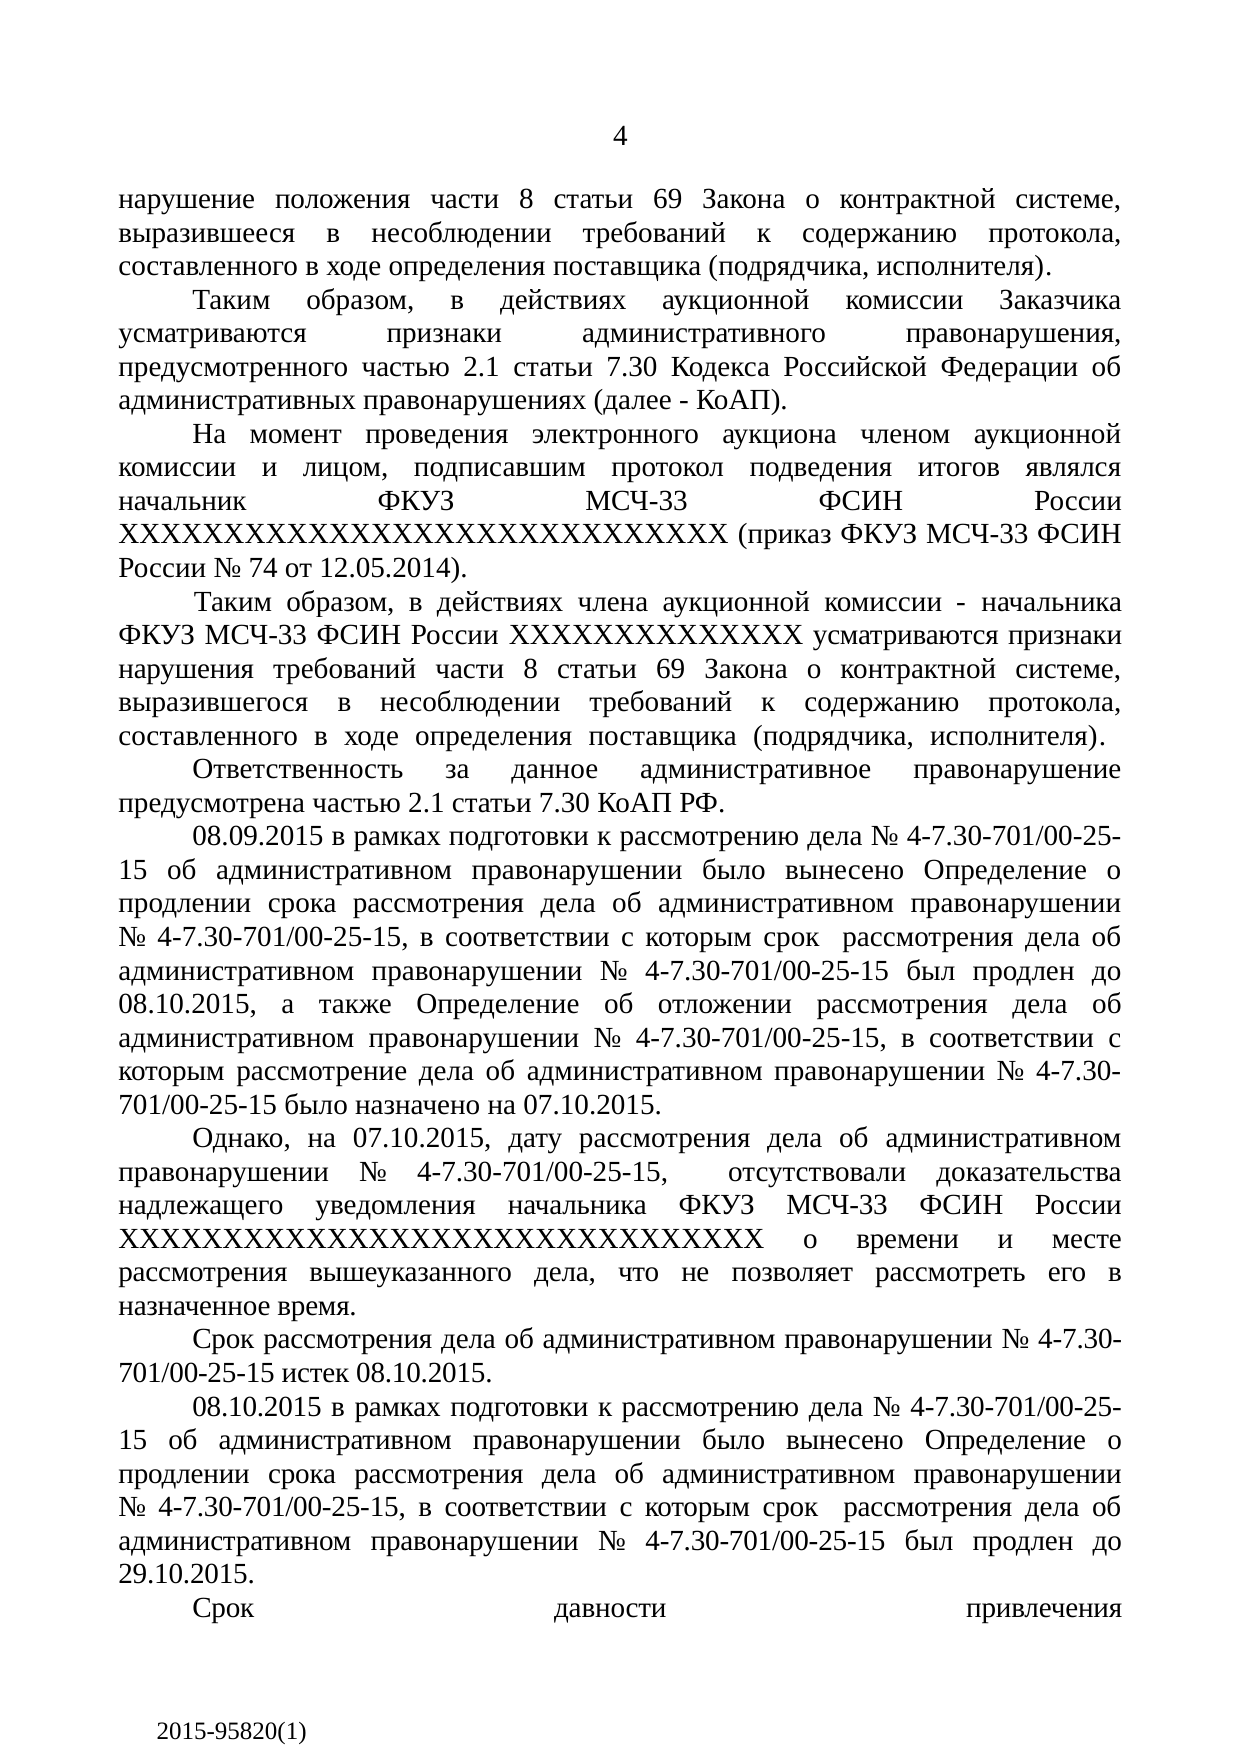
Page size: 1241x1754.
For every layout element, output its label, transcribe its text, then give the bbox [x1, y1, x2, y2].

text нарушение положения части 8 статьи 69 Закона о контрактной системе, выразившееся в несоблюдении требований к содержанию протокола, составленного в ходе определения поставщика (подрядчика, исполнителя). [118, 181, 1122, 282]
text 08.09.2015 в рамках подготовки к рассмотрению дела № 4-7.30-701/00-25-15 об административном правонарушении было вынесено Определение о продлении срока рассмотрения дела об административном правонарушении № 4-7.30-701/00-25-15, в соответствии с которым срок рассмотрения дела об административном правонарушении № 4-7.30-701/00-25-15 был продлен до 08.10.2015, а также Определение об отложении рассмотрения дела об административном правонарушении № 4-7.30-701/00-25-15, в соответствии с которым рассмотрение дела об административном правонарушении № 4-7.30-701/00-25-15 было назначено на 07.10.2015. [118, 818, 1122, 1120]
text Таким образом, в действиях члена аукционной комиссии - начальника ФКУЗ МСЧ-33 ФСИН России XXXXXXXXXXXXXX усматриваются признаки нарушения требований части 8 статьи 69 Закона о контрактной системе, выразившегося в несоблюдении требований к содержанию протокола, составленного в ходе определения поставщика (подрядчика, исполнителя). Ответственность за данное административное правонарушение предусмотрена частью 2.1 статьи 7.30 КоАП РФ. [118, 584, 1122, 818]
text Однако, на 07.10.2015, дату рассмотрения дела об административном правонарушении № 4-7.30-701/00-25-15, отсутствовали доказательства надлежащего уведомления начальника ФКУЗ МСЧ-33 ФСИН России XXXXXXXXXXXXXXXXXXXXXXXXXXXXXXX о времени и месте рассмотрения вышеуказанного дела, что не позволяет рассмотреть его в назначенное время. [118, 1120, 1122, 1322]
text Срок давности привлечения [118, 1590, 1122, 1623]
text Срок рассмотрения дела об административном правонарушении № 4-7.30-701/00-25-15 истек 08.10.2015. [118, 1322, 1122, 1389]
text Таким образом, в действиях аукционной комиссии Заказчика усматриваются признаки административного правонарушения, предусмотренного частью 2.1 статьи 7.30 Кодекса Российской Федерации об административных правонарушениях (далее - КоАП). [118, 282, 1122, 416]
text На момент проведения электронного аукциона членом аукционной комиссии и лицом, подписавшим протокол подведения итогов являлся начальник ФКУЗ МСЧ-33 ФСИН России XXXXXXXXXXXXXXXXXXXXXXXXXXXXX (приказ ФКУЗ МСЧ-33 ФСИН России № 74 от 12.05.2014). [118, 416, 1122, 584]
text 08.10.2015 в рамках подготовки к рассмотрению дела № 4-7.30-701/00-25-15 об административном правонарушении было вынесено Определение о продлении срока рассмотрения дела об административном правонарушении № 4-7.30-701/00-25-15, в соответствии с которым срок рассмотрения дела об административном правонарушении № 4-7.30-701/00-25-15 был продлен до 29.10.2015. [118, 1389, 1122, 1590]
